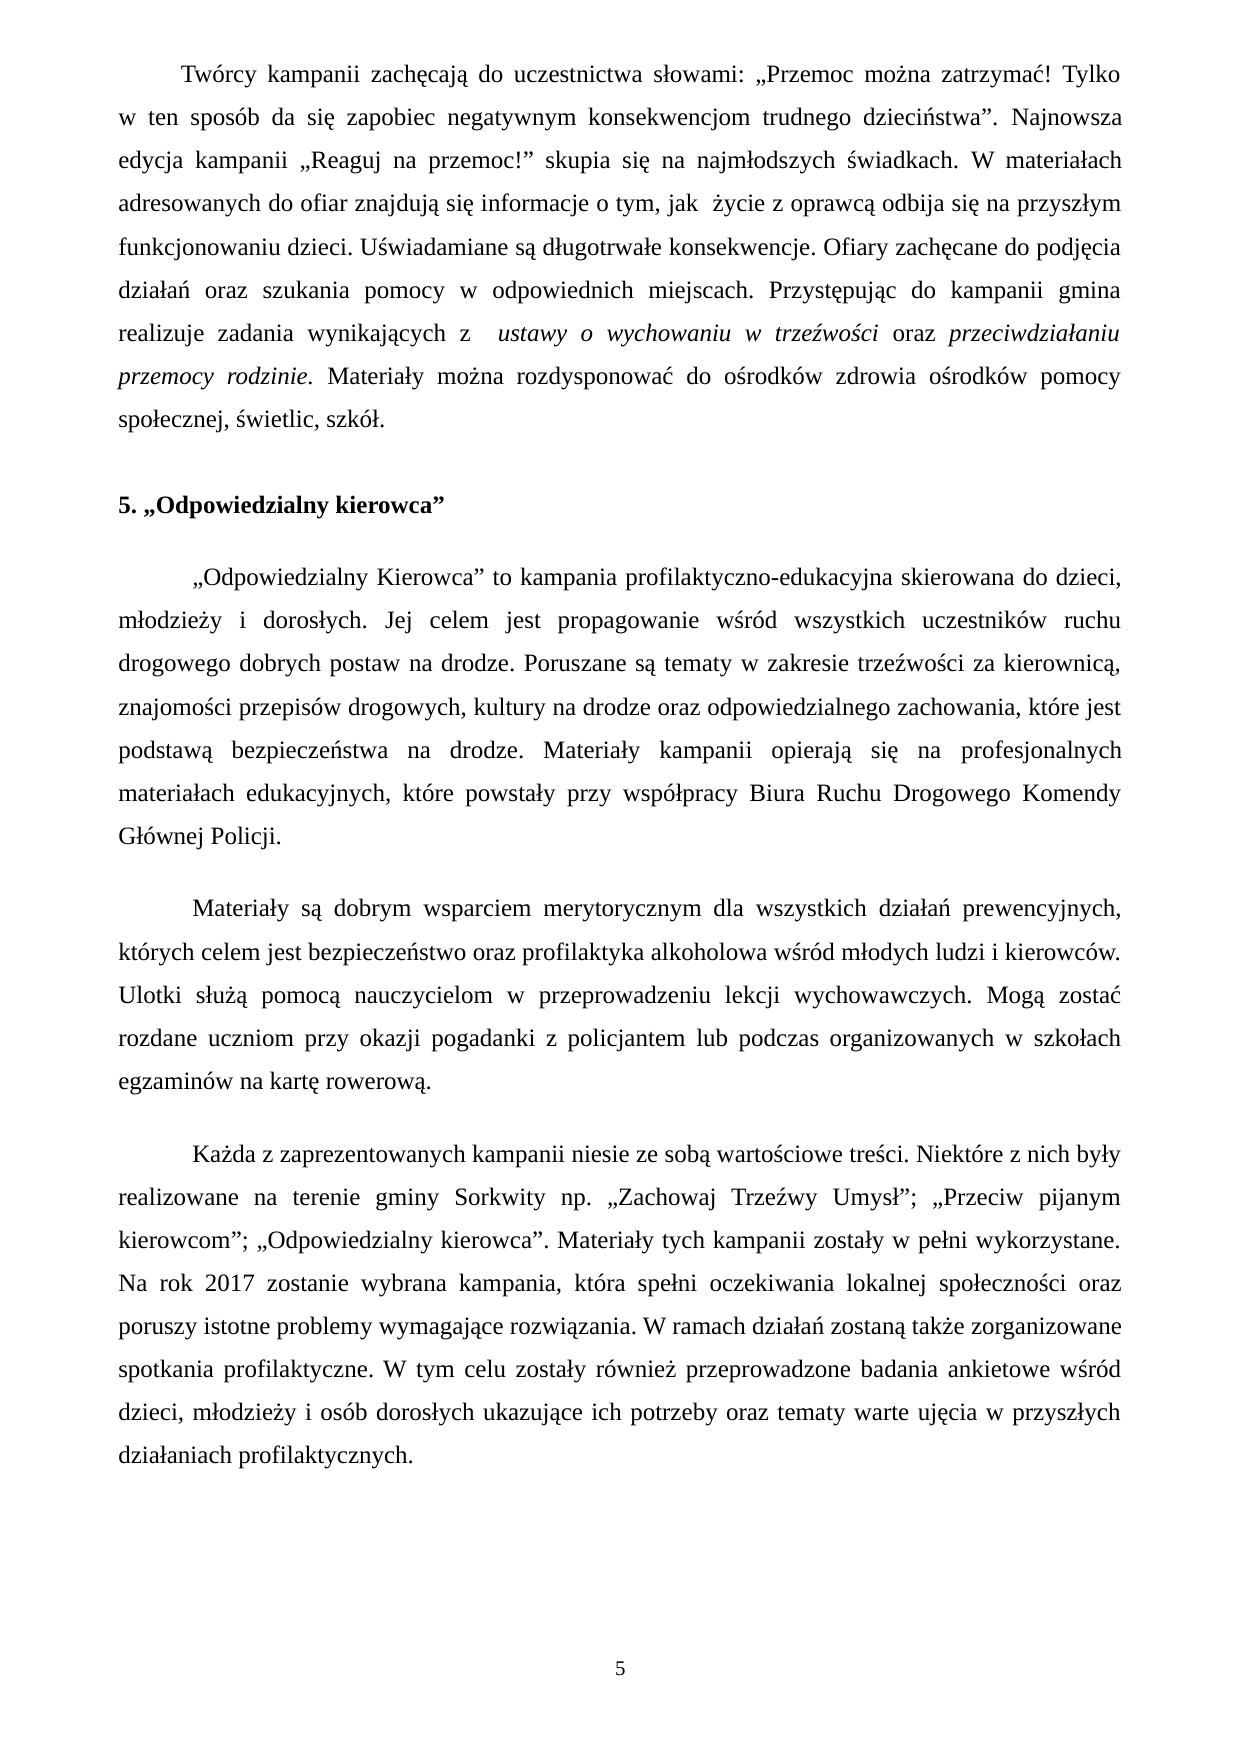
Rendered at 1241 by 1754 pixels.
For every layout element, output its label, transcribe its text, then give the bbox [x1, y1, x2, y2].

text 5 [118, 1656, 1122, 1680]
text Każda z zaprezentowanych kampanii niesie ze sobą wartościowe treści. Niektóre z nich były realizowane na terenie gminy Sorkwity np. „Zachowaj Trzeźwy Umysł”; „Przeciw pijanym kierowcom”; „Odpowiedzialny kierowca”. Materiały tych kampanii zostały w pełni wykorzystane. Na rok 2017 zostanie wybrana kampania, która spełni oczekiwania lokalnej społeczności oraz poruszy istotne problemy wymagające rozwiązania. W ramach działań zostaną także zorganizowane spotkania profilaktyczne. W tym celu zostały również przeprowadzone badania ankietowe wśród dzieci, młodzieży i osób dorosłych ukazujące ich potrzeby oraz tematy warte ujęcia w przyszłych działaniach profilaktycznych. [118, 1139, 1122, 1469]
text Materiały są dobrym wsparciem merytorycznym dla wszystkich działań prewencyjnych, których celem jest bezpieczeństwo oraz profilaktyka alkoholowa wśród młodych ludzi i kierowców. Ulotki służą pomocą nauczycielom w przeprowadzeniu lekcji wychowawczych. Mogą zostać rozdane uczniom przy okazji pogadanki z policjantem lub podczas organizowanych w szkołach egzaminów na kartę rowerową. [118, 893, 1122, 1095]
text 5. „Odpowiedzialny kierowca” [118, 490, 1122, 519]
text „Odpowiedzialny Kierowca” to kampania profilaktyczno-edukacyjna skierowana do dzieci, młodzieży i dorosłych. Jej celem jest propagowanie wśród wszystkich uczestników ruchu drogowego dobrych postaw na drodze. Poruszane są tematy w zakresie trzeźwości za kierownicą, znajomości przepisów drogowych, kultury na drodze oraz odpowiedzialnego zachowania, które jest podstawą bezpieczeństwa na drodze. Materiały kampanii opierają się na profesjonalnych materiałach edukacyjnych, które powstały przy współpracy Biura Ruchu Drogowego Komendy Głównej Policji. [118, 562, 1122, 850]
text Twórcy kampanii zachęcają do uczestnictwa słowami: „Przemoc można zatrzymać! Tylko w ten sposób da się zapobiec negatywnym konsekwencjom trudnego dzieciństwa”. Najnowsza edycja kampanii „Reaguj na przemoc!” skupia się na najmłodszych świadkach. W materiałach adresowanych do ofiar znajdują się informacje o tym, jak życie z oprawcą odbija się na przyszłym funkcjonowaniu dzieci. Uświadamiane są długotrwałe konsekwencje. Ofiary zachęcane do podjęcia działań oraz szukania pomocy w odpowiednich miejscach. Przystępując do kampanii gmina realizuje zadania wynikających z ustawy o wychowaniu w trzeźwości oraz przeciwdziałaniu przemocy rodzinie. Materiały można rozdysponować do ośrodków zdrowia ośrodków pomocy społecznej, świetlic, szkół. [118, 59, 1122, 433]
